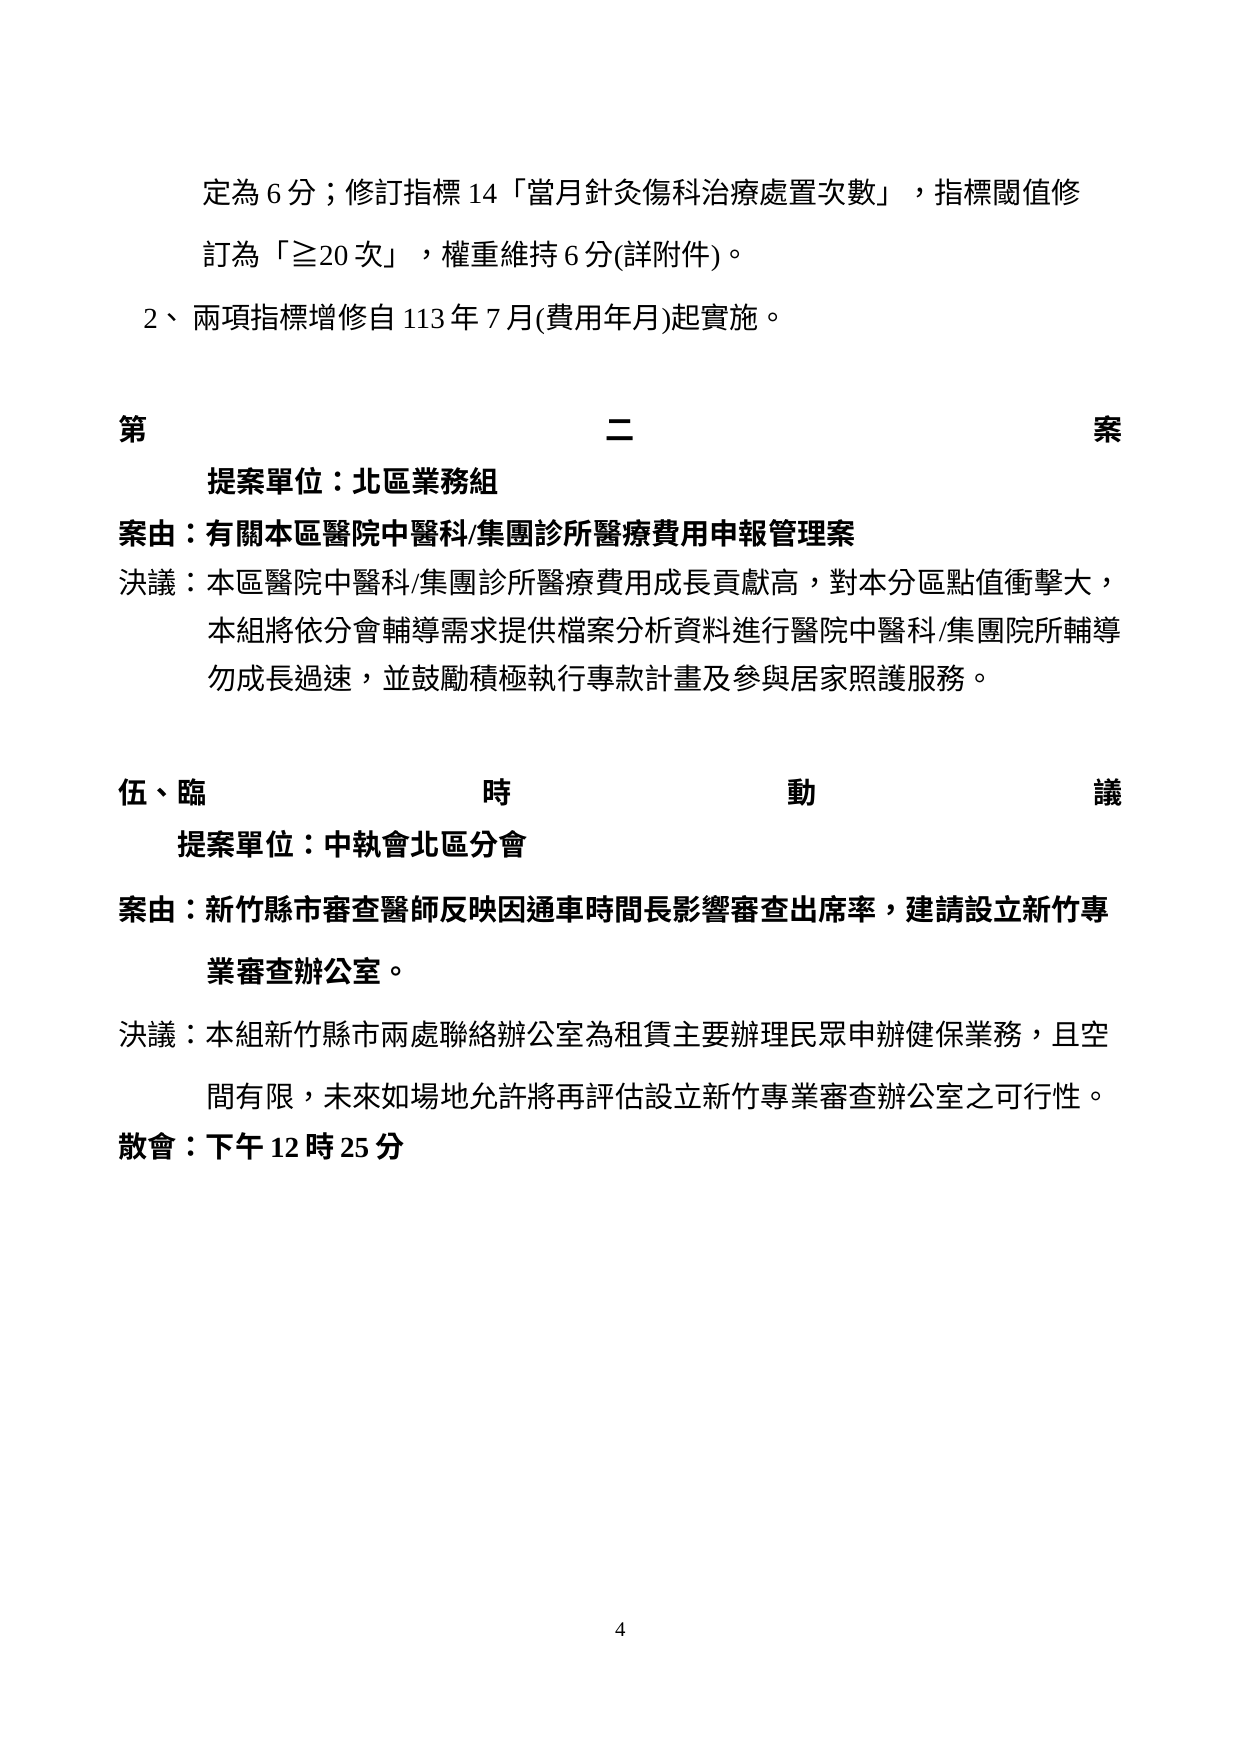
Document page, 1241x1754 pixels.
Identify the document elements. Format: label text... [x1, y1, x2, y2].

text 案由：新竹縣市審查醫師反映因通車時間長影響審查出席率，建請設立新竹專業審查辦公室。 [118, 866, 1122, 991]
text 第二案 提案單位：北區業務組 [118, 399, 1122, 503]
list 臨時動議 提案單位：中執會北區分會 [118, 761, 1122, 866]
text 決議：本區醫院中醫科/集團診所醫療費用成長貢獻高，對本分區點值衝擊大，本組將依分會輔導需求提供檔案分析資料進行醫院中醫科/集團院所輔導勿成長過速，並鼓勵積極執行專款計畫及參與居家照護服務。 [118, 555, 1122, 699]
list 定為6分；修訂指標14「當月針灸傷科治療處置次數」，指標閾值修訂為「≧20次」，權重維持6分(詳附件)。 [143, 149, 1097, 274]
text 案由：有關本區醫院中醫科/集團診所醫療費用申報管理案 [118, 503, 1122, 555]
list 兩項指標增修自113年7月(費用年月)起實施。 [143, 274, 1097, 336]
text 散會：下午12時25分 [118, 1116, 1122, 1168]
text 決議：本組新竹縣市兩處聯絡辦公室為租賃主要辦理民眾申辦健保業務，且空間有限，未來如場地允許將再評估設立新竹專業審查辦公室之可行性。 [118, 991, 1122, 1116]
